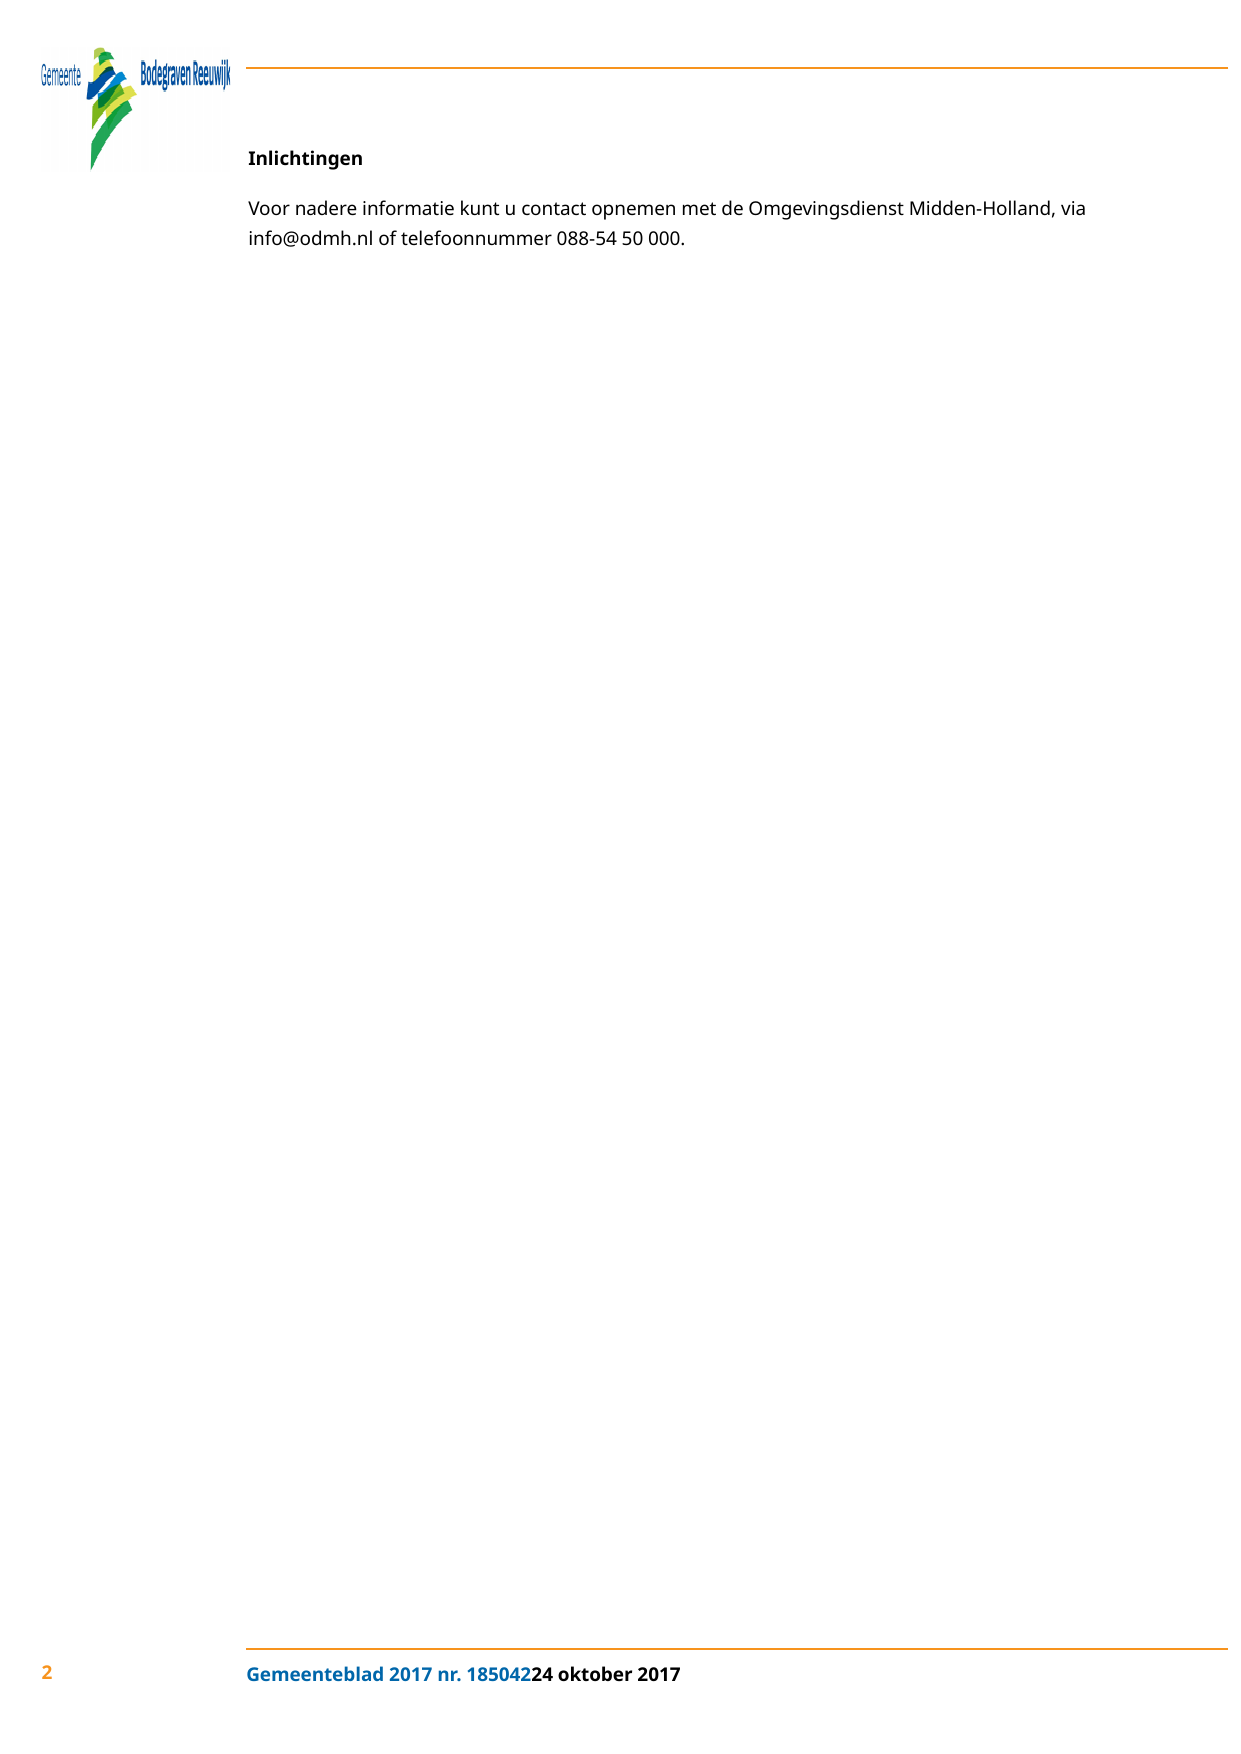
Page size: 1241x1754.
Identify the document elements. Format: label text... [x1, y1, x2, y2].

text Voor nadere informatie kunt u contact opnemen met de Omgevingsdienst Midden-Holland, via info@odmh.nl of telefoonnummer 088-54 50 000. [248, 196, 1152, 251]
text Inlichtingen [248, 145, 1152, 171]
picture [41, 47, 231, 172]
